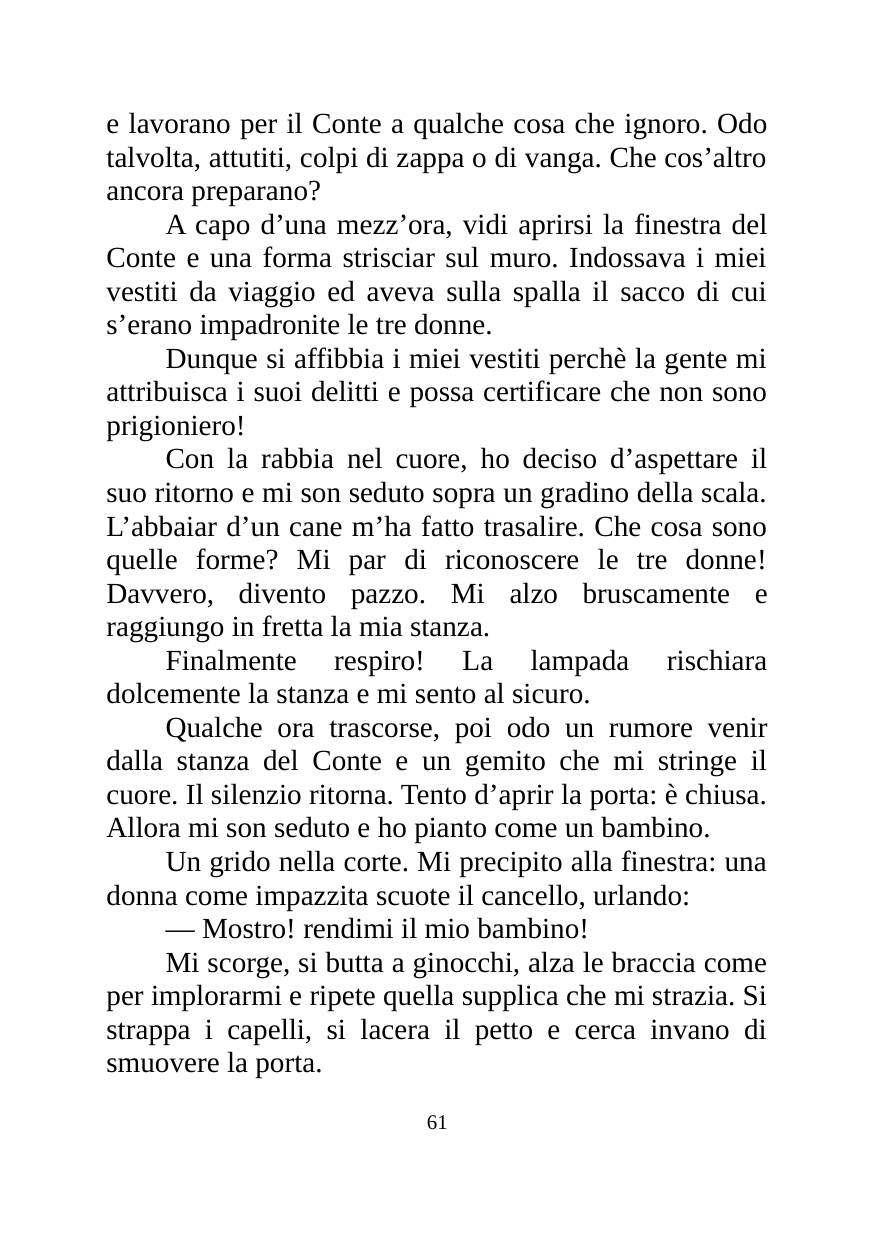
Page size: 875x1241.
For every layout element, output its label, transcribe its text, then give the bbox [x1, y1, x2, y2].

text Mi scorge, si butta a ginocchi, alza le braccia come per implorarmi e ripete quella supplica che mi strazia. Si strappa i capelli, si lacera il petto e cerca invano di smuovere la porta. [106, 945, 768, 1079]
text Dunque si affibbia i miei vestiti perchè la gente mi attribuisca i suoi delitti e possa certificare che non sono prigioniero! [106, 341, 768, 442]
text Con la rabbia nel cuore, ho deciso d’aspettare il suo ritorno e mi son seduto sopra un gradino della scala. L’abbaiar d’un cane m’ha fatto trasalire. Che cosa sono quelle forme? Mi par di riconoscere le tre donne! Davvero, divento pazzo. Mi alzo bruscamente e raggiungo in fretta la mia stanza. [106, 442, 768, 643]
text — Mostro! rendimi il mio bambino! [106, 911, 768, 945]
text Un grido nella corte. Mi precipito alla finestra: una donna come impazzita scuote il cancello, urlando: [106, 844, 768, 911]
text Qualche ora trascorse, poi odo un rumore venir dalla stanza del Conte e un gemito che mi stringe il cuore. Il silenzio ritorna. Tento d’aprir la porta: è chiusa. Allora mi son seduto e ho pianto come un bambino. [106, 710, 768, 844]
text A capo d’una mezz’ora, vidi aprirsi la finestra del Conte e una forma strisciar sul muro. Indossava i miei vestiti da viaggio ed aveva sulla spalla il sacco di cui s’erano impadronite le tre donne. [106, 207, 768, 341]
text e lavorano per il Conte a qualche cosa che ignoro. Odo talvolta, attutiti, colpi di zappa o di vanga. Che cos’altro ancora preparano? [106, 106, 768, 207]
text Finalmente respiro! La lampada rischiara dolcemente la stanza e mi sento al sicuro. [106, 643, 768, 710]
